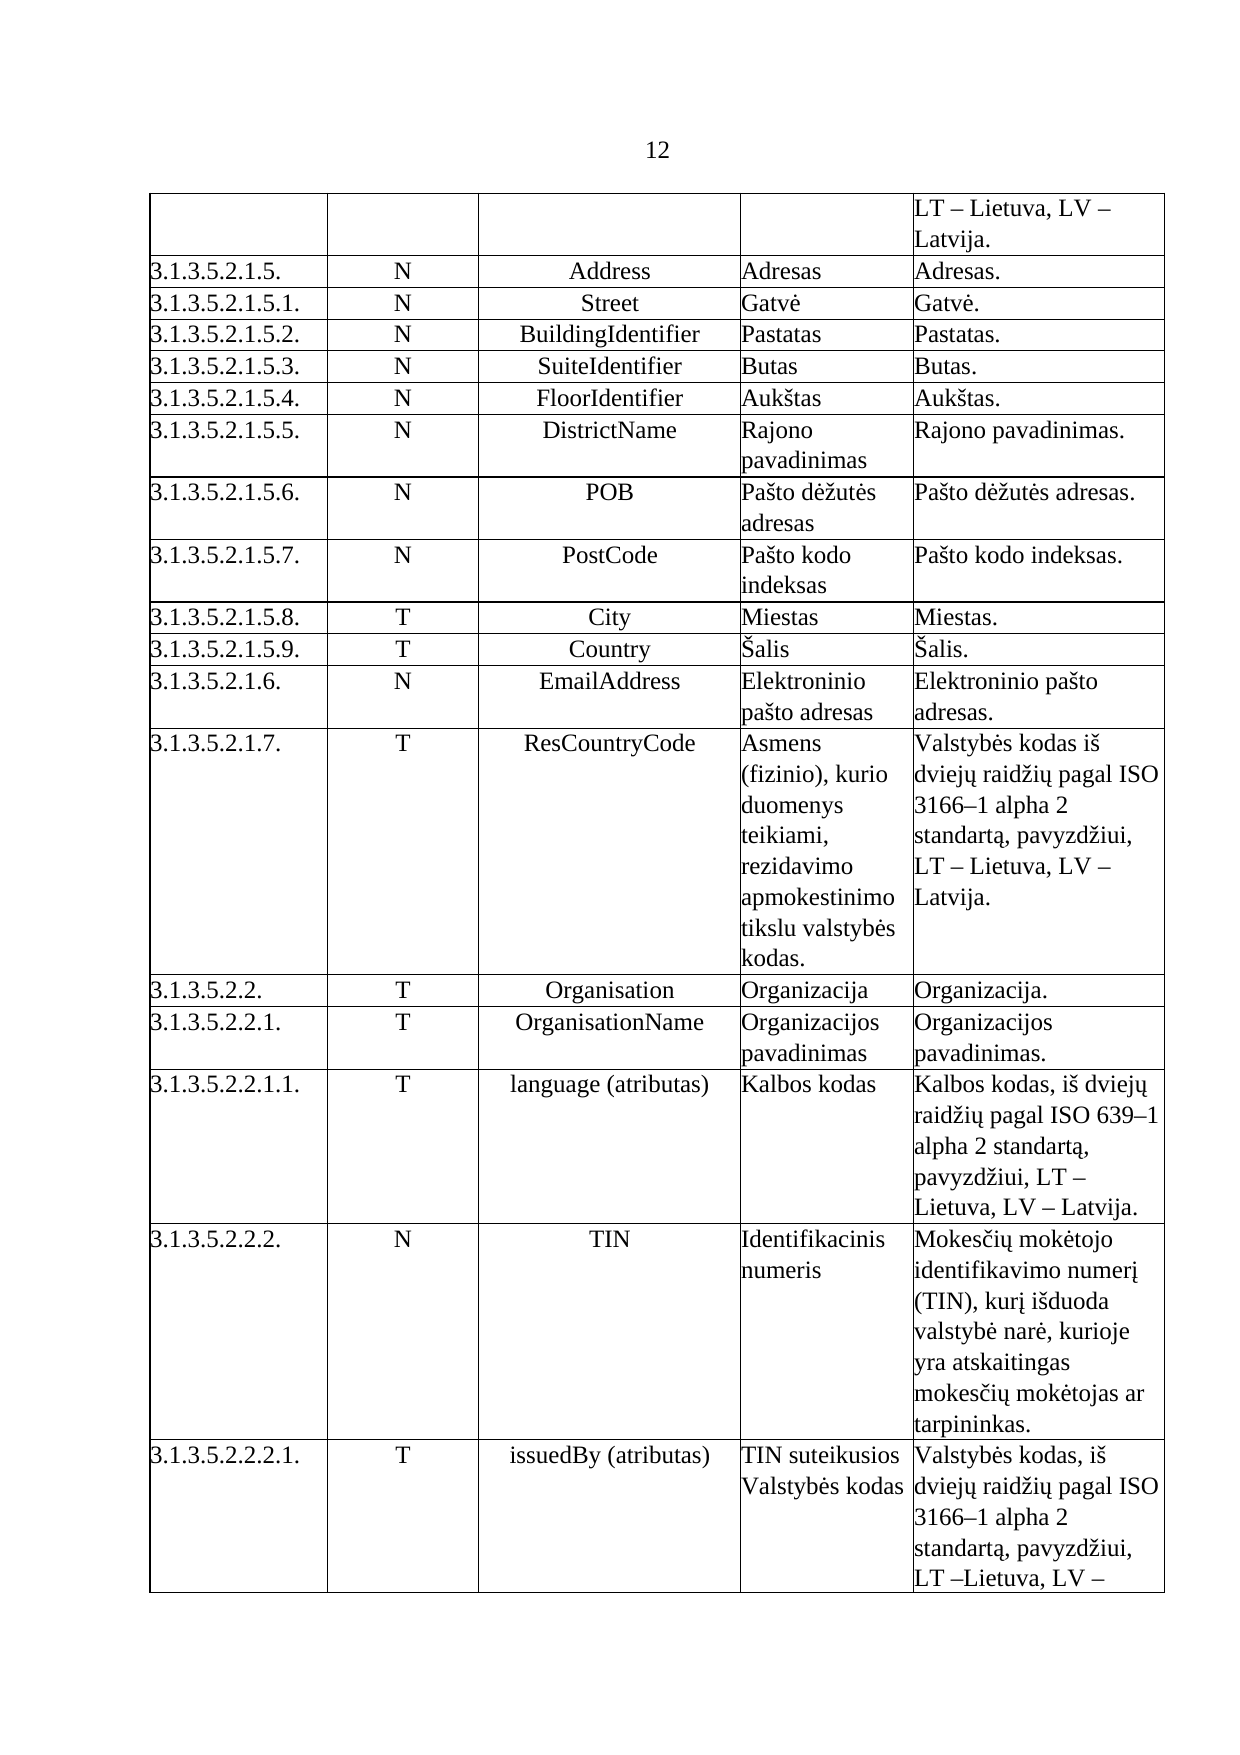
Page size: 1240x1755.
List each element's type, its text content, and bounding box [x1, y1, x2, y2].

table_cell Miestas [741, 603, 913, 633]
table_cell Address [479, 256, 740, 287]
table_cell TIN suteikusios Valstybės kodas [741, 1440, 913, 1592]
table_cell Adresas. [914, 256, 1164, 287]
table_cell 3.1.3.5.2.1.5.7. [151, 540, 327, 601]
table_cell 3.1.3.5.2.1.5.6. [151, 478, 327, 539]
table_cell Valstybės kodas iš dviejų raidžių pagal ISO 3166–1 alpha 2 standartą, pavyzdžiui, LT – Lietuva, LV – Latvija. [914, 729, 1164, 974]
table_cell Organisation [479, 975, 740, 1006]
table_cell PostCode [479, 540, 740, 601]
table_cell Elektroninio pašto adresas. [914, 666, 1164, 727]
table_cell 3.1.3.5.2.2.1. [151, 1007, 327, 1068]
table_cell Aukštas. [914, 383, 1164, 414]
table_cell Pašto dėžutės adresas. [914, 478, 1164, 539]
table_cell Kalbos kodas [741, 1070, 913, 1223]
table_cell 3.1.3.5.2.1.5.5. [151, 415, 327, 476]
table_cell 3.1.3.5.2.2. [151, 975, 327, 1006]
table_cell Asmens (fizinio), kurio duomenys teikiami, rezidavimo apmokestinimo tikslu valstybės kodas. [741, 729, 913, 974]
table_cell [479, 194, 740, 255]
table_cell [741, 194, 913, 255]
table_cell N [328, 351, 478, 382]
table_cell N [328, 666, 478, 727]
table_cell N [328, 1224, 478, 1439]
table_cell ResCountryCode [479, 729, 740, 974]
table_cell [151, 194, 327, 255]
table_cell Gatvė. [914, 288, 1164, 318]
table_cell N [328, 383, 478, 414]
table_cell Pašto kodo indeksas. [914, 540, 1164, 601]
table_cell Rajono pavadinimas [741, 415, 913, 476]
table_cell 3.1.3.5.2.1.5.2. [151, 320, 327, 350]
table_cell N [328, 288, 478, 318]
table_cell SuiteIdentifier [479, 351, 740, 382]
table_cell POB [479, 478, 740, 539]
table_cell DistrictName [479, 415, 740, 476]
table_cell issuedBy (atributas) [479, 1440, 740, 1592]
table_cell Butas [741, 351, 913, 382]
table_cell FloorIdentifier [479, 383, 740, 414]
table_cell 3.1.3.5.2.1.5.3. [151, 351, 327, 382]
table_cell Aukštas [741, 383, 913, 414]
table_cell Miestas. [914, 603, 1164, 633]
table_cell 3.1.3.5.2.1.6. [151, 666, 327, 727]
table_cell [328, 194, 478, 255]
table_cell 3.1.3.5.2.1.5. [151, 256, 327, 287]
table_cell TIN [479, 1224, 740, 1439]
table_cell OrganisationName [479, 1007, 740, 1068]
table_cell N [328, 256, 478, 287]
table_cell T [328, 729, 478, 974]
table_cell Organizacijos pavadinimas [741, 1007, 913, 1068]
table_cell EmailAddress [479, 666, 740, 727]
table_cell Rajono pavadinimas. [914, 415, 1164, 476]
table_cell Šalis [741, 634, 913, 665]
table_cell Valstybės kodas, iš dviejų raidžių pagal ISO 3166–1 alpha 2 standartą, pavyzdžiui, LT –Lietuva, LV – [914, 1440, 1164, 1592]
table_cell N [328, 320, 478, 350]
table_cell LT – Lietuva, LV –Latvija. [914, 194, 1164, 255]
table_cell Elektroninio pašto adresas [741, 666, 913, 727]
table_cell N [328, 540, 478, 601]
table_cell Pastatas [741, 320, 913, 350]
table_cell 3.1.3.5.2.2.1.1. [151, 1070, 327, 1223]
table_cell T [328, 1007, 478, 1068]
table_cell N [328, 415, 478, 476]
table_cell 3.1.3.5.2.2.2. [151, 1224, 327, 1439]
table_cell T [328, 634, 478, 665]
table_cell 3.1.3.5.2.1.7. [151, 729, 327, 974]
table_cell Adresas [741, 256, 913, 287]
table_cell 3.1.3.5.2.1.5.4. [151, 383, 327, 414]
table_cell 3.1.3.5.2.1.5.1. [151, 288, 327, 318]
table_cell T [328, 1070, 478, 1223]
table_cell Pašto kodo indeksas [741, 540, 913, 601]
table_cell Pastatas. [914, 320, 1164, 350]
table_cell Street [479, 288, 740, 318]
table_cell T [328, 1440, 478, 1592]
table_cell Organizacijos pavadinimas. [914, 1007, 1164, 1068]
table_cell 3.1.3.5.2.2.2.1. [151, 1440, 327, 1592]
table_cell Organizacija [741, 975, 913, 1006]
table_cell language (atributas) [479, 1070, 740, 1223]
table_cell Butas. [914, 351, 1164, 382]
table_cell BuildingIdentifier [479, 320, 740, 350]
table_cell 3.1.3.5.2.1.5.9. [151, 634, 327, 665]
table_cell Gatvė [741, 288, 913, 318]
table_cell Šalis. [914, 634, 1164, 665]
table_cell Pašto dėžutės adresas [741, 478, 913, 539]
table_cell Mokesčių mokėtojo identifikavimo numerį (TIN), kurį išduoda valstybė narė, kurioje yra atskaitingas mokesčių mokėtojas ar tarpininkas. [914, 1224, 1164, 1439]
table_cell City [479, 603, 740, 633]
table_cell Country [479, 634, 740, 665]
table_cell N [328, 478, 478, 539]
table_cell T [328, 603, 478, 633]
table_cell Organizacija. [914, 975, 1164, 1006]
table_cell Kalbos kodas, iš dviejų raidžių pagal ISO 639–1 alpha 2 standartą, pavyzdžiui, LT –Lietuva, LV – Latvija. [914, 1070, 1164, 1223]
table_cell T [328, 975, 478, 1006]
table_cell 3.1.3.5.2.1.5.8. [151, 603, 327, 633]
table_cell Identifikacinis numeris [741, 1224, 913, 1439]
